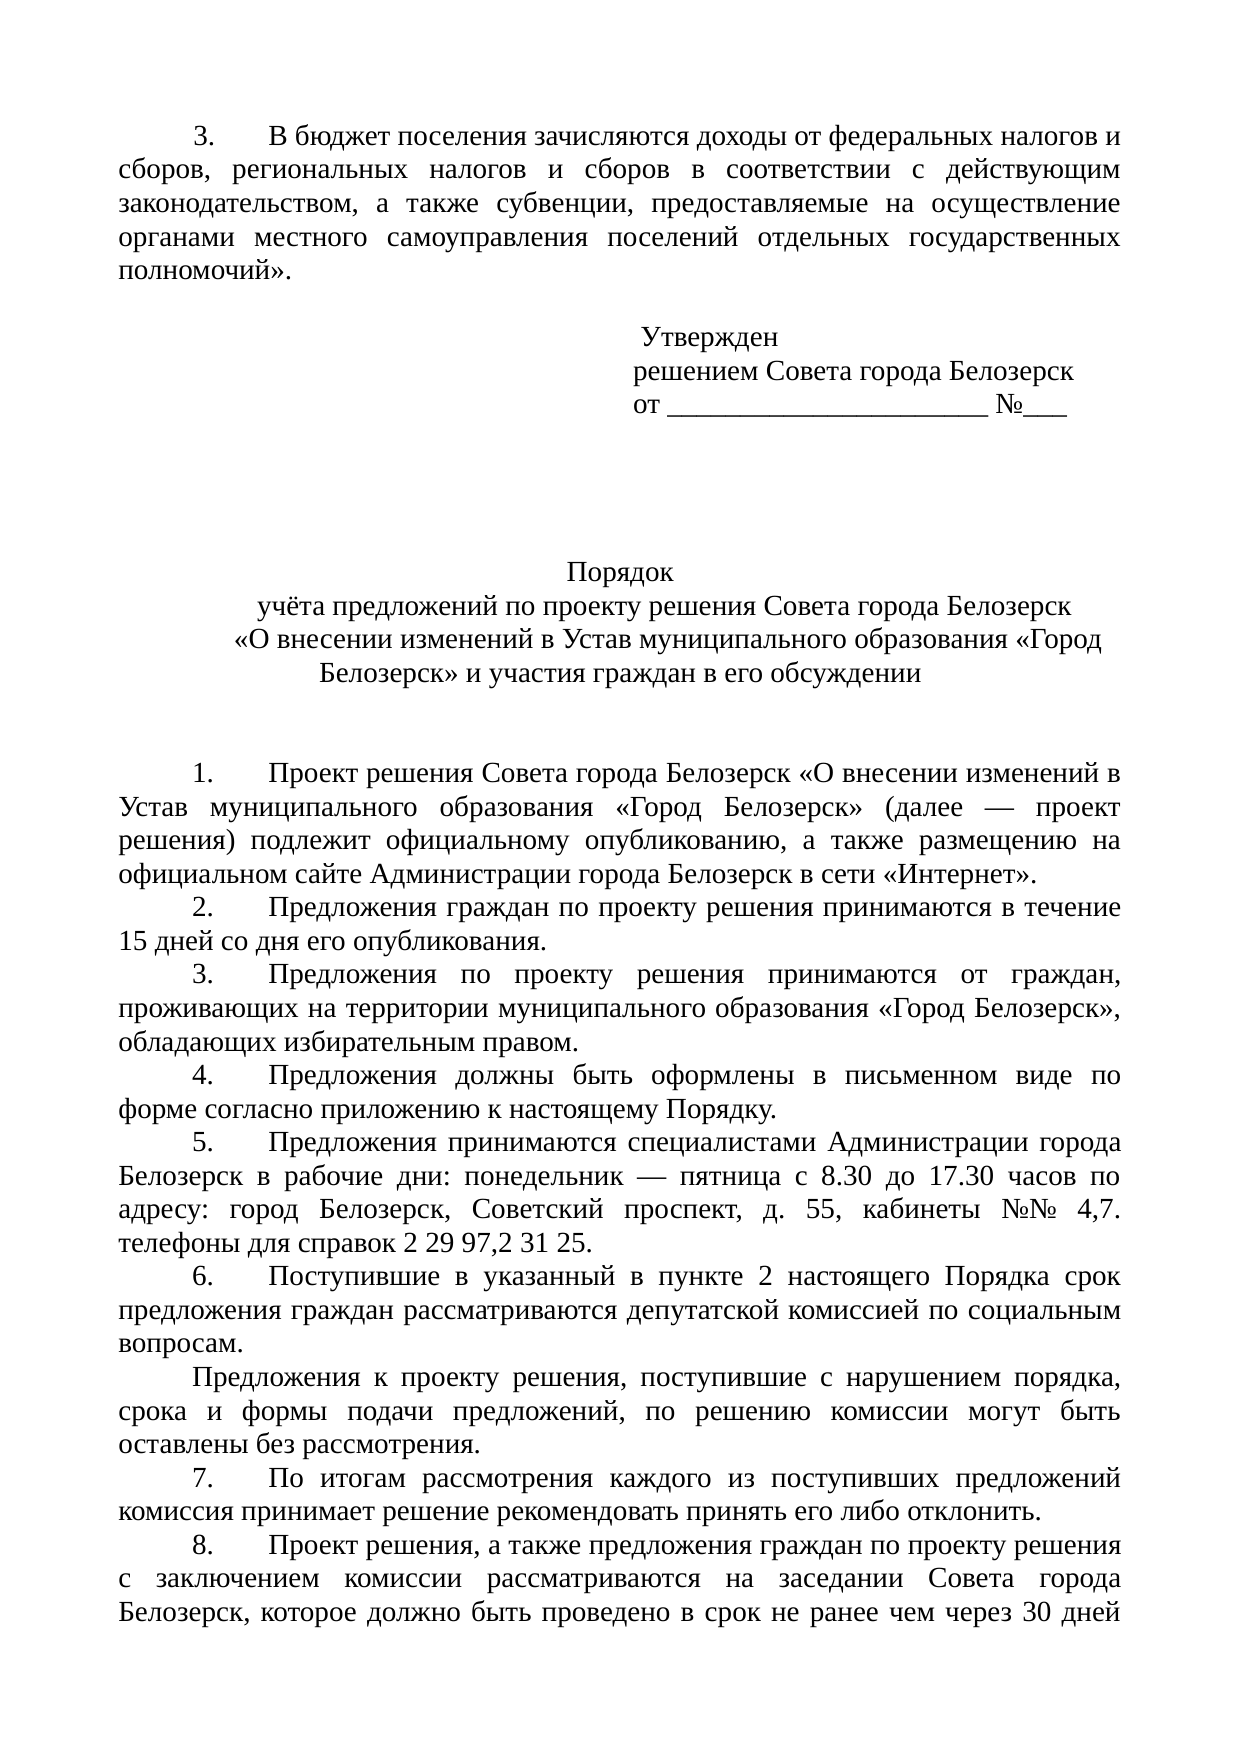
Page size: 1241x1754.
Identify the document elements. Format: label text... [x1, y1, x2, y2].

list Поступившие в указанный в пункте 2 настоящего Порядка срок предложения граждан рассматриваются депутатской комиссией по социальным вопросам. [118, 1258, 1122, 1359]
list В бюджет поселения зачисляются доходы от федеральных налогов и сборов, региональных налогов и сборов в соответствии с действующим законодательством, а также субвенции, предоставляемые на осуществление органами местного самоуправления поселений отдельных государственных полномочий». [118, 118, 1121, 286]
text учёта предложений по проекту решения Совета города Белозерск [118, 588, 1122, 621]
text «О внесении изменений в Устав муниципального образования «Город Белозерск» и участия граждан в его обсуждении [118, 621, 1122, 688]
list Предложения принимаются специалистами Администрации города Белозерск в рабочие дни: понедельник — пятница с 8.30 до 17.30 часов по адресу: город Белозерск, Советский проспект, д. 55, кабинеты №№ 4,7. телефоны для справок 2 29 97,2 31 25. [118, 1124, 1122, 1258]
text Порядок [118, 554, 1122, 588]
list Проект решения, а также предложения граждан по проекту решения с заключением комиссии рассматриваются на заседании Совета города Белозерск, которое должно быть проведено в срок не ранее чем через 30 дней [118, 1527, 1122, 1627]
list Предложения должны быть оформлены в письменном виде по форме согласно приложению к настоящему Порядку. [118, 1057, 1122, 1124]
list Предложения граждан по проекту решения принимаются в течение 15 дней со дня его опубликования. [118, 889, 1122, 957]
text Утвержден [118, 319, 1121, 353]
text от ______________________ №___ [118, 386, 1122, 420]
text Предложения к проекту решения, поступившие с нарушением порядка, срока и формы подачи предложений, по решению комиссии могут быть оставлены без рассмотрения. [118, 1359, 1122, 1460]
text решением Совета города Белозерск [118, 353, 1122, 386]
list Предложения по проекту решения принимаются от граждан, проживающих на территории муниципального образования «Город Белозерск», обладающих избирательным правом. [118, 957, 1122, 1057]
list По итогам рассмотрения каждого из поступивших предложений комиссия принимает решение рекомендовать принять его либо отклонить. [118, 1460, 1122, 1527]
list Проект решения Совета города Белозерск «О внесении изменений в Устав муниципального образования «Город Белозерск» (далее — проект решения) подлежит официальному опубликованию, а также размещению на официальном сайте Администрации города Белозерск в сети «Интернет». [118, 755, 1122, 889]
